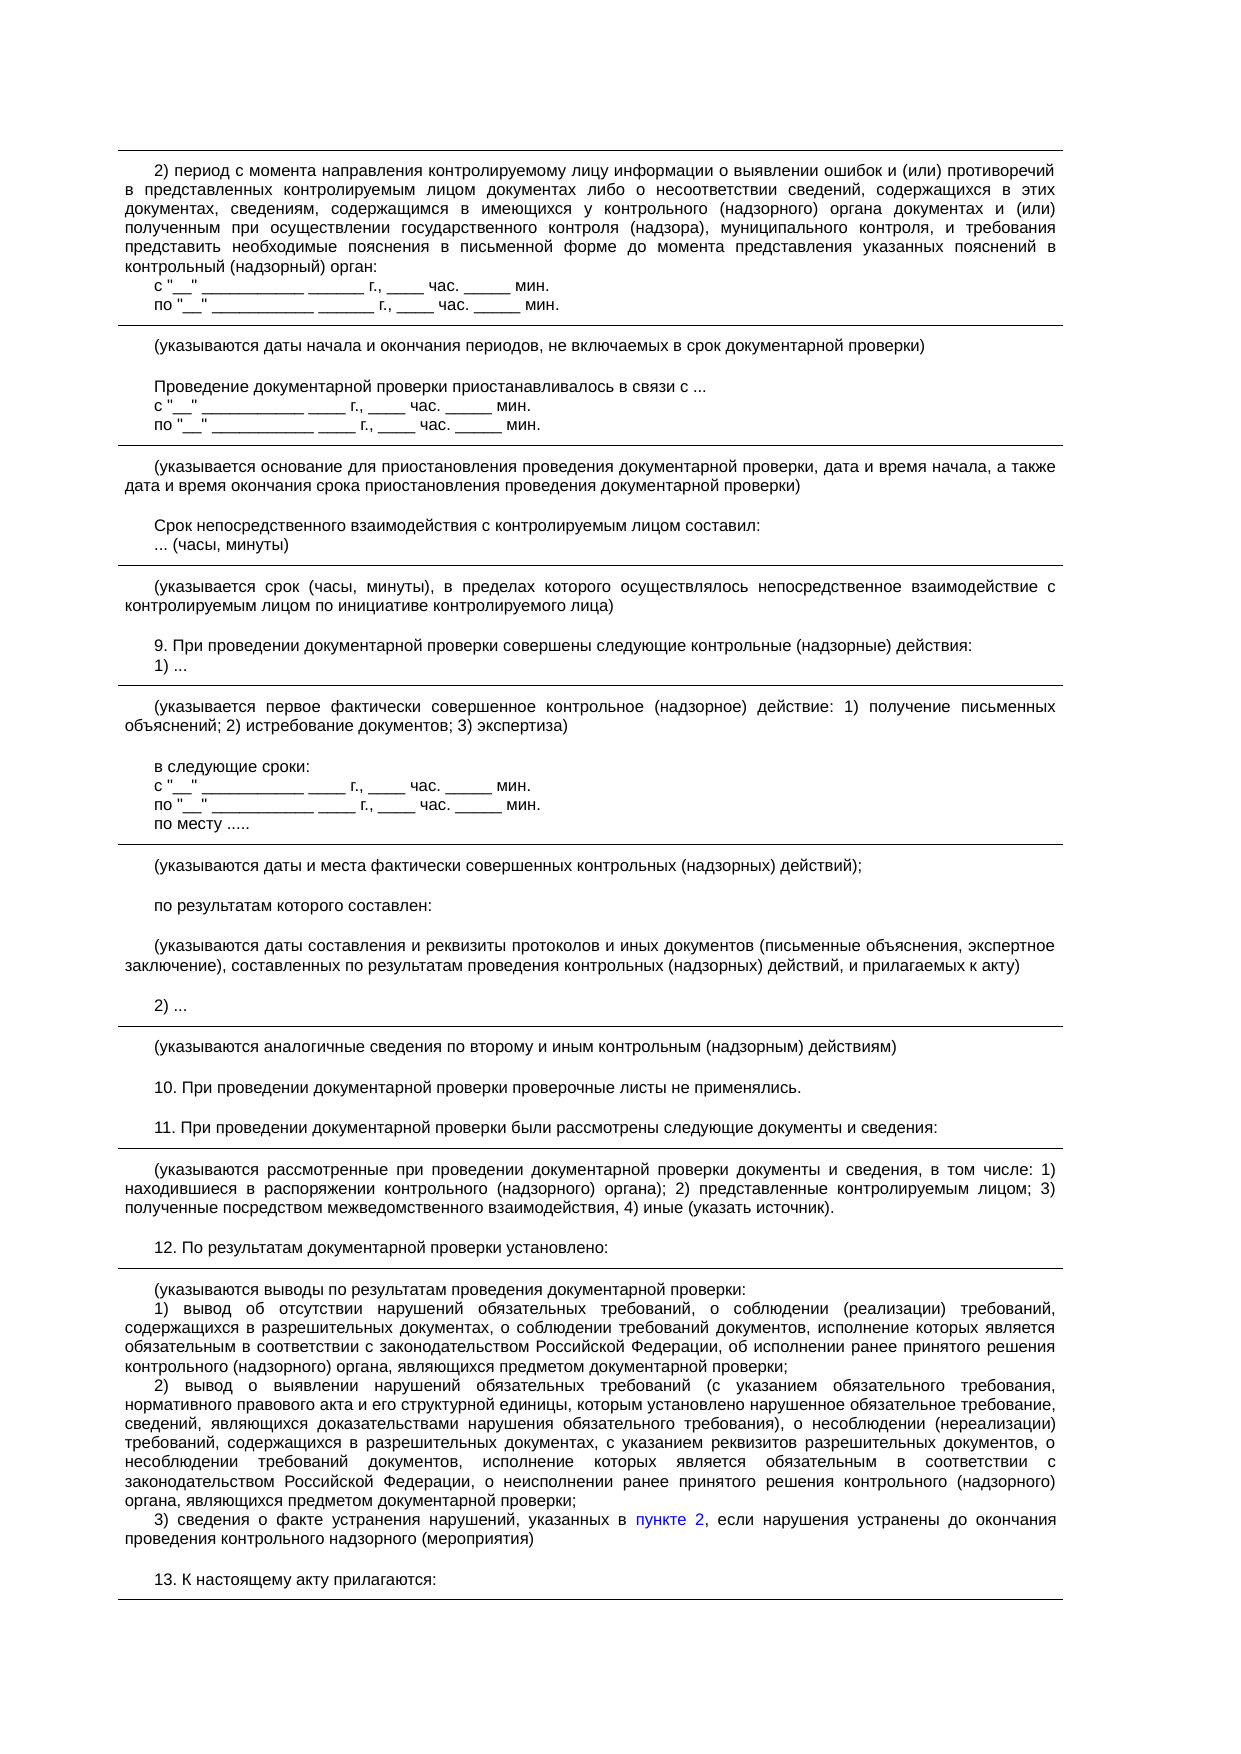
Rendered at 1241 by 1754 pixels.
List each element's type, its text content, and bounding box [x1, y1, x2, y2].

table_cell (указываются рассмотренные при проведении документарной проверки документы и сведения, в том числе: 1) находившиеся в распоряжении контрольного (надзорного) органа); 2) представленные контролируемым лицом; 3) полученные посредством межведомственного взаимодействия, 4) иные (указать источник). [118, 1149, 1063, 1228]
table_cell (указываются даты составления и реквизиты протоколов и иных документов (письменные объяснения, экспертное заключение), составленных по результатам проведения контрольных (надзорных) действий, и прилагаемых к акту) [118, 926, 1063, 985]
table_cell 13. К настоящему акту прилагаются: [118, 1559, 1063, 1599]
table_cell в следующие сроки: с "__" ___________ ____ г., ____ час. _____ мин. по "__" ___________ ____ г., ____ час. _____ мин. по месту ..... [118, 746, 1063, 844]
table_cell 10. При проведении документарной проверки проверочные листы не применялись. [118, 1067, 1063, 1107]
table_cell (указываются даты начала и окончания периодов, не включаемых в срок документарной проверки) [118, 326, 1063, 366]
table_cell 12. По результатам документарной проверки установлено: [118, 1228, 1063, 1268]
table_cell (указываются даты и места фактически совершенных контрольных (надзорных) действий); [118, 845, 1063, 885]
table_cell 2) период с момента направления контролируемому лицу информации о выявлении ошибок и (или) противоречий в представленных контролируемым лицом документах либо о несоответствии сведений, содержащихся в этих документах, сведениям, содержащимся в имеющихся у контрольного (надзорного) органа документах и (или) полученным при осуществлении государственного контроля (надзора), муниципального контроля, и требования представить необходимые пояснения в письменной форме до момента представления указанных пояснений в контрольный (надзорный) орган: с "__" ___________ ______ г., ____ час. _____ мин. по "__" ___________ ______ г., ____ час. _____ мин. [118, 151, 1063, 324]
table_cell (указываются аналогичные сведения по второму и иным контрольным (надзорным) действиям) [118, 1027, 1063, 1067]
table_cell (указывается первое фактически совершенное контрольное (надзорное) действие: 1) получение письменных объяснений; 2) истребование документов; 3) экспертиза) [118, 686, 1063, 746]
table_cell 9. При проведении документарной проверки совершены следующие контрольные (надзорные) действия: 1) ... [118, 626, 1063, 685]
table_cell Срок непосредственного взаимодействия с контролируемым лицом составил: ... (часы, минуты) [118, 505, 1063, 565]
table_cell (указываются выводы по результатам проведения документарной проверки: 1) вывод об отсутствии нарушений обязательных требований, о соблюдении (реализации) требований, содержащихся в разрешительных документах, о соблюдении требований документов, исполнение которых является обязательным в соответствии с законодательством Российской Федерации, об исполнении ранее принятого решения контрольного (надзорного) органа, являющихся предметом документарной проверки; 2) вывод о выявлении нарушений обязательных требований (с указанием обязательного требования, нормативного правового акта и его структурной единицы, которым установлено нарушенное обязательное требование, сведений, являющихся доказательствами нарушения обязательного требования), о несоблюдении (нереализации) требований, содержащихся в разрешительных документах, с указанием реквизитов разрешительных документов, о несоблюдении требований документов, исполнение которых является обязательным в соответствии с законодательством Российской Федерации, о неисполнении ранее принятого решения контрольного (надзорного) органа, являющихся предметом документарной проверки; 3) сведения о факте устранения нарушений, указанных в пункте 2, если нарушения устранены до окончания проведения контрольного надзорного (мероприятия) [118, 1269, 1063, 1559]
table_cell 2) ... [118, 985, 1063, 1026]
table_cell Проведение документарной проверки приостанавливалось в связи с ... с "__" ___________ ____ г., ____ час. _____ мин. по "__" ___________ ____ г., ____ час. _____ мин. [118, 366, 1063, 445]
table_cell 11. При проведении документарной проверки были рассмотрены следующие документы и сведения: [118, 1108, 1063, 1148]
table_cell (указывается срок (часы, минуты), в пределах которого осуществлялось непосредственное взаимодействие с контролируемым лицом по инициативе контролируемого лица) [118, 566, 1063, 626]
table_cell (указывается основание для приостановления проведения документарной проверки, дата и время начала, а также дата и время окончания срока приостановления проведения документарной проверки) [118, 446, 1063, 505]
table_cell по результатам которого составлен: [118, 885, 1063, 926]
